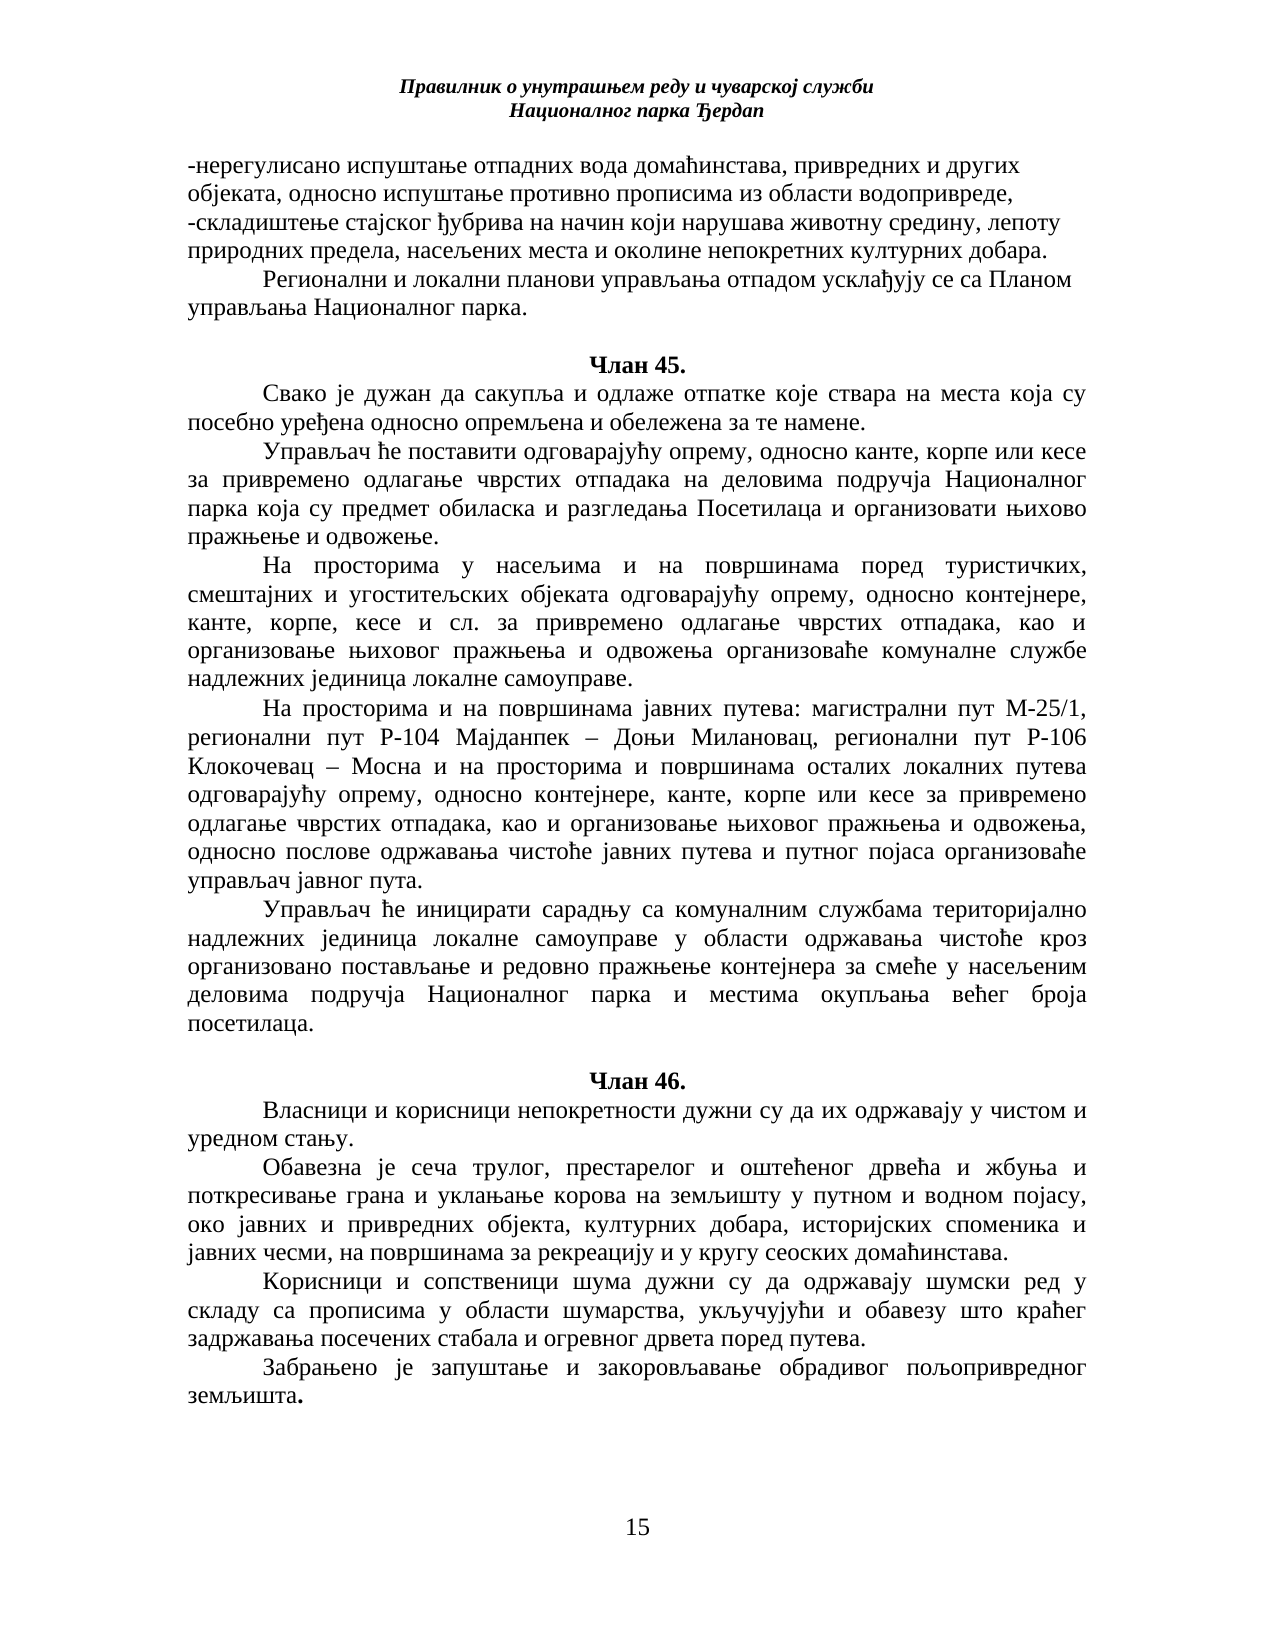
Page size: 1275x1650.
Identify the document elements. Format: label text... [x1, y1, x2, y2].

text На просторима и на површинама јавних путева: магистрални пут М-25/1, регионални пут Р-104 Мајданпек – Доњи Милановац, регионални пут Р-106 Клокочевац – Мосна и на просторима и површинама осталих локалних путева одговарајућу опрему, односно контејнере, канте, корпе или кесе за привремено одлагање чврстих отпадака, као и организовање њиховог пражњења и одвожења, односно послове одржавања чистоће јавних путева и путног појаса организоваће управљач јавног пута. [187, 694, 1087, 894]
text Корисници и сопственици шума дужни су да одржавају шумски ред у складу са прописима у области шумарства, укључујући и обавезу што краћег задржавања посечених стабала и огревног дрвета поред путева. [187, 1267, 1087, 1352]
text Члан 46. [150, 1066, 1125, 1095]
text На просторима у насељима и на површинама поред туристичких, смештајних и угоститељских објеката одговарајућу опрему, односно контејнере, канте, корпе, кесе и сл. за привремено одлагање чврстих отпадака, као и организовање њиховог пражњења и одвожења организоваће комуналне службе надлежних јединица локалне самоуправе. [187, 551, 1087, 692]
text Власници и корисници непокретности дужни су да их одржавају у чистом и уредном стању. [187, 1096, 1087, 1152]
list складиштење стајског ђубрива на начин који нарушава животну средину, лепоту природних предела, насељених места и околине непокретних културних добара. [187, 208, 1087, 264]
text Обавезна је сеча трулог, престарелог и оштећеног дрвећа и жбуња и поткресивање грана и уклањање корова на земљишту у путном и водном појасу, око јавних и привредних објекта, културних добара, историјских споменика и јавних чесми, на површинама за рекреацију и у кругу сеоских домаћинстава. [187, 1153, 1087, 1266]
text Националног парка Ђердап [150, 98, 1125, 122]
text Управљач ће иницирати сарадњу са комуналним службама територијално надлежних јединица локалне самоуправе у области одржавања чистоће кроз организовано постављање и редовно пражњење контејнера за смеће у насељеним деловима подручја Националног парка и местима окупљања већег броја посетилаца. [187, 895, 1087, 1036]
text Свако је дужан да сакупља и одлаже отпатке које ствара на места која су посебно уређена односно опремљена и обележена за те намене. [187, 380, 1087, 435]
list нерегулисано испуштање отпадних вода домаћинстава, привредних и других објеката, односно испуштање противно прописима из области водопривреде, [187, 151, 1087, 207]
text 15 [150, 1512, 1125, 1541]
text Забрањено је запуштање и закоровљавање обрадивог пољопривредног земљишта. [187, 1353, 1087, 1409]
text Правилник о унутрашњем реду и чуварској служби [150, 74, 1125, 98]
text Управљач ће поставити одговарајућу опрему, односно канте, корпе или кесе за привремено одлагање чврстих отпадака на деловима подручја Националног парка која су предмет обиласка и разгледања Посетилаца и организовати њихово пражњење и одвожење. [187, 437, 1087, 550]
text Члан 45. [150, 350, 1125, 379]
text Регионални и локални планови управљања отпадом усклађују се са Планом управљања Националног парка. [187, 265, 1087, 321]
